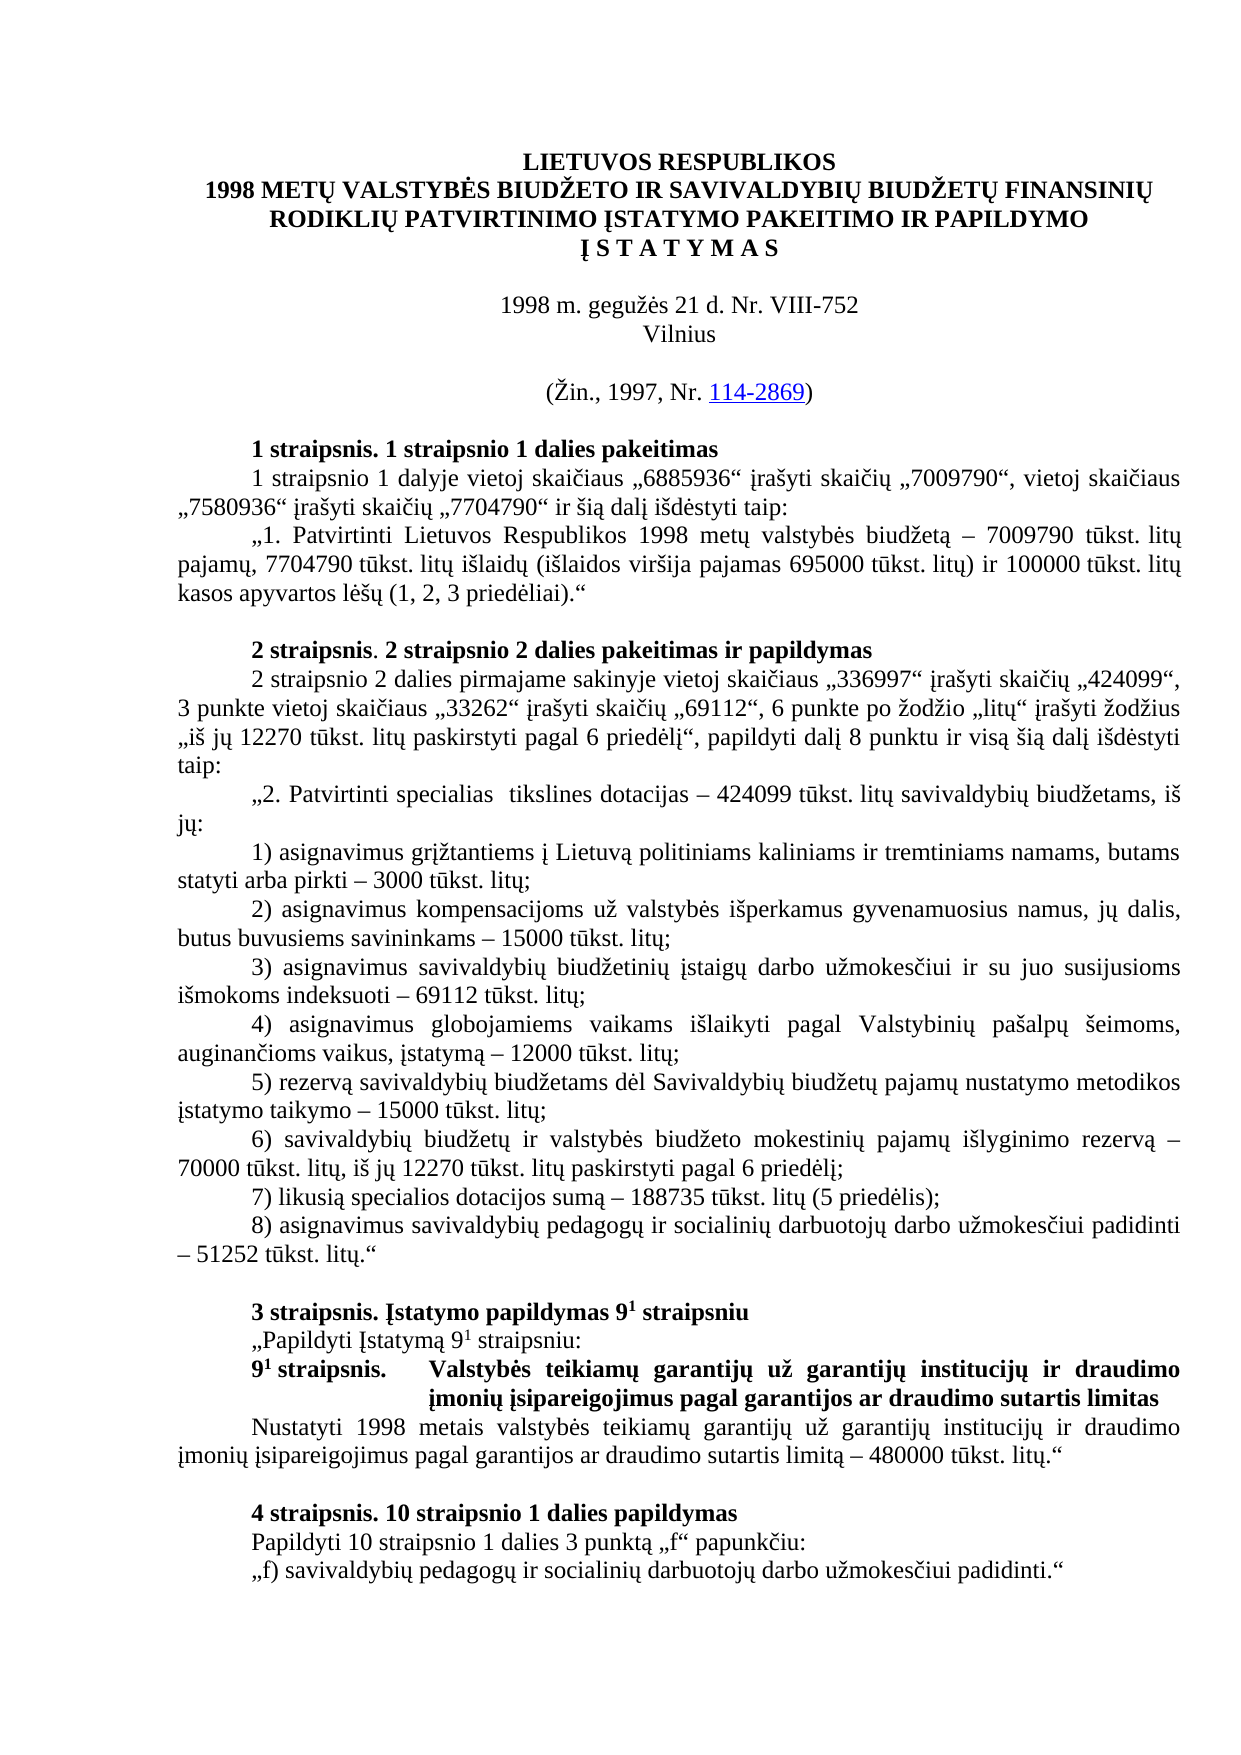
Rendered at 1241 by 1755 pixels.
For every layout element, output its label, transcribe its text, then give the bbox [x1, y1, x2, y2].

text Nustatyti 1998 metais valstybės teikiamų garantijų už garantijų institucijų ir draudimo įmonių įsipareigojimus pagal garantijos ar draudimo sutartis limitą – 480000 tūkst. litų.“ [177, 1412, 1181, 1469]
text „2. Patvirtinti specialias tikslines dotacijas – 424099 tūkst. litų savivaldybių biudžetams, iš jų: [177, 779, 1181, 837]
text „Papildyti Įstatymą 91 straipsniu: [177, 1326, 1181, 1354]
text „1. Patvirtinti Lietuvos Respublikos 1998 metų valstybės biudžetą – 7009790 tūkst. litų pajamų, 7704790 tūkst. litų išlaidų (išlaidos viršija pajamas 695000 tūkst. litų) ir 100000 tūkst. litų kasos apyvartos lėšų (1, 2, 3 priedėliai).“ [177, 521, 1181, 607]
text 1998 m. gegužės 21 d. Nr. VIII-752 [177, 291, 1181, 319]
text 4 straipsnis. 10 straipsnio 1 dalies papildymas [177, 1498, 1181, 1527]
text Į S T A T Y M A S [177, 233, 1181, 262]
text 4) asignavimus globojamiems vaikams išlaikyti pagal Valstybinių pašalpų šeimoms, auginančioms vaikus, įstatymą – 12000 tūkst. litų; [177, 1009, 1181, 1067]
text 6) savivaldybių biudžetų ir valstybės biudžeto mokestinių pajamų išlyginimo rezervą – 70000 tūkst. litų, iš jų 12270 tūkst. litų paskirstyti pagal 6 priedėlį; [177, 1124, 1181, 1182]
text 3) asignavimus savivaldybių biudžetinių įstaigų darbo užmokesčiui ir su juo susijusioms išmokoms indeksuoti – 69112 tūkst. litų; [177, 952, 1181, 1009]
text 2 straipsnio 2 dalies pirmajame sakinyje vietoj skaičiaus „336997“ įrašyti skaičių „424099“, 3 punkte vietoj skaičiaus „33262“ įrašyti skaičių „69112“, 6 punkte po žodžio „litų“ įrašyti žodžius „iš jų 12270 tūkst. litų paskirstyti pagal 6 priedėlį“, papildyti dalį 8 punktu ir visą šią dalį išdėstyti taip: [177, 664, 1181, 779]
text 1998 METŲ VALSTYBĖS BIUDŽETO IR SAVIVALDYBIŲ BIUDŽETŲ FINANSINIŲ RODIKLIŲ PATVIRTINIMO ĮSTATYMO PAKEITIMO IR PAPILDYMO [177, 176, 1181, 233]
text 3 straipsnis. Įstatymo papildymas 91 straipsniu [177, 1297, 1181, 1326]
text 7) likusią specialios dotacijos sumą – 188735 tūkst. litų (5 priedėlis); [177, 1182, 1181, 1211]
text 8) asignavimus savivaldybių pedagogų ir socialinių darbuotojų darbo užmokesčiui padidinti – 51252 tūkst. litų.“ [177, 1211, 1181, 1268]
text Papildyti 10 straipsnio 1 dalies 3 punktą „f“ papunkčiu: [177, 1527, 1181, 1556]
text LIETUVOS RESPUBLIKOS [177, 147, 1181, 176]
text 1 straipsnis. 1 straipsnio 1 dalies pakeitimas [177, 434, 1181, 463]
text (Žin., 1997, Nr. 114-2869) [177, 377, 1181, 406]
text 5) rezervą savivaldybių biudžetams dėl Savivaldybių biudžetų pajamų nustatymo metodikos įstatymo taikymo – 15000 tūkst. litų; [177, 1067, 1181, 1124]
text 91 straipsnis. Valstybės teikiamų garantijų už garantijų institucijų ir draudimo įmonių įsipareigojimus pagal garantijos ar draudimo sutartis limitas [251, 1354, 1181, 1412]
text 2 straipsnis. 2 straipsnio 2 dalies pakeitimas ir papildymas [177, 636, 1181, 664]
text 1) asignavimus grįžtantiems į Lietuvą politiniams kaliniams ir tremtiniams namams, butams statyti arba pirkti – 3000 tūkst. litų; [177, 837, 1181, 894]
text „f) savivaldybių pedagogų ir socialinių darbuotojų darbo užmokesčiui padidinti.“ [177, 1556, 1181, 1584]
text 1 straipsnio 1 dalyje vietoj skaičiaus „6885936“ įrašyti skaičių „7009790“, vietoj skaičiaus „7580936“ įrašyti skaičių „7704790“ ir šią dalį išdėstyti taip: [177, 463, 1181, 521]
text Vilnius [177, 319, 1181, 348]
text 2) asignavimus kompensacijoms už valstybės išperkamus gyvenamuosius namus, jų dalis, butus buvusiems savininkams – 15000 tūkst. litų; [177, 894, 1181, 952]
